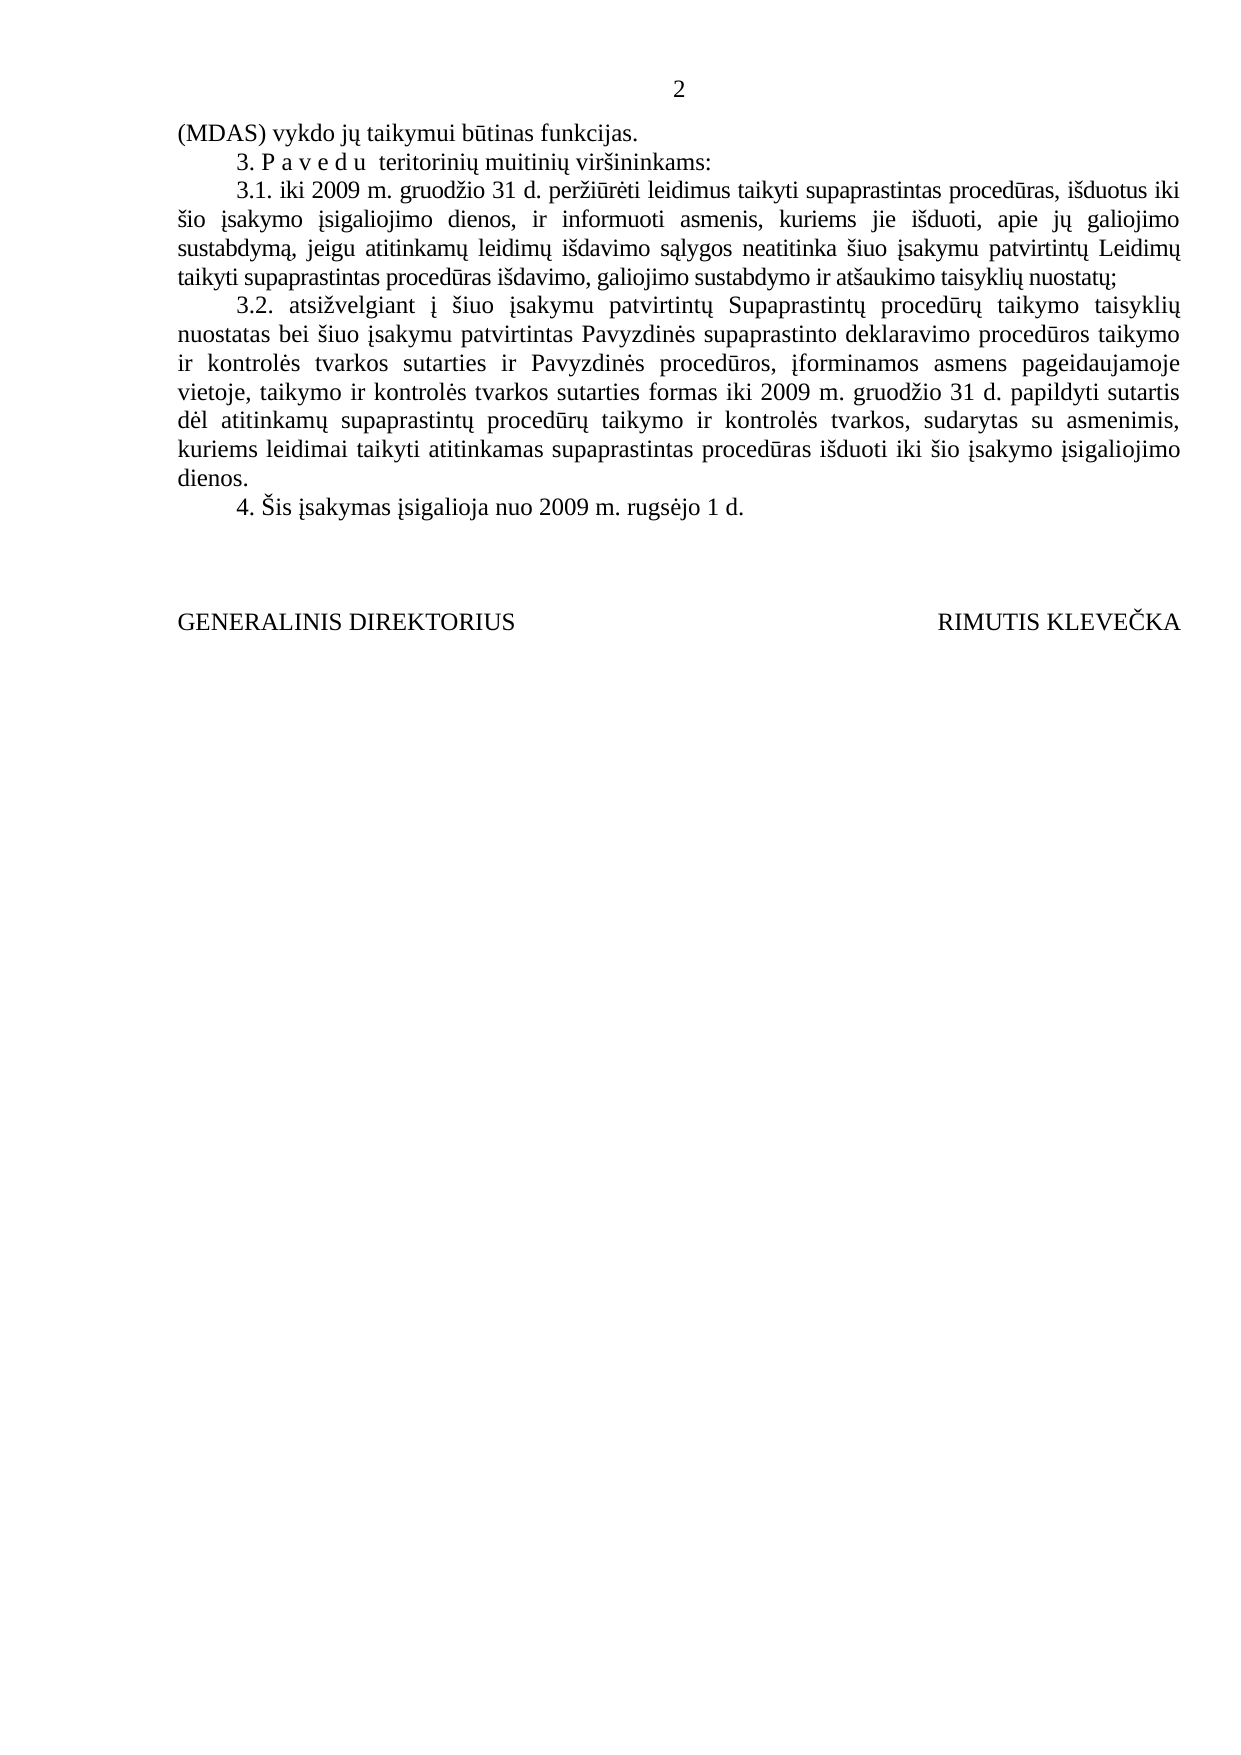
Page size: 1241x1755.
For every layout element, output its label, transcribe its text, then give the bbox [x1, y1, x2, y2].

text (MDAS) vykdo jų taikymui būtinas funkcijas. [177, 118, 1181, 147]
text 3.1. iki 2009 m. gruodžio 31 d. peržiūrėti leidimus taikyti supaprastintas procedūras, išduotus iki šio įsakymo įsigaliojimo dienos, ir informuoti asmenis, kuriems jie išduoti, apie jų galiojimo sustabdymą, jeigu atitinkamų leidimų išdavimo sąlygos neatitinka šiuo įsakymu patvirtintų Leidimų taikyti supaprastintas procedūras išdavimo, galiojimo sustabdymo ir atšaukimo taisyklių nuostatų; [177, 176, 1181, 291]
text GENERALINIS DIREKTORIUS RIMUTIS KLEVEČKA [177, 607, 1181, 636]
text 3.2. atsižvelgiant į šiuo įsakymu patvirtintų Supaprastintų procedūrų taikymo taisyklių nuostatas bei šiuo įsakymu patvirtintas Pavyzdinės supaprastinto deklaravimo procedūros taikymo ir kontrolės tvarkos sutarties ir Pavyzdinės procedūros, įforminamos asmens pageidaujamoje vietoje, taikymo ir kontrolės tvarkos sutarties formas iki 2009 m. gruodžio 31 d. papildyti sutartis dėl atitinkamų supaprastintų procedūrų taikymo ir kontrolės tvarkos, sudarytas su asmenimis, kuriems leidimai taikyti atitinkamas supaprastintas procedūras išduoti iki šio įsakymo įsigaliojimo dienos. [177, 291, 1181, 492]
text 3. Pavedu teritorinių muitinių viršininkams: [177, 147, 1181, 176]
text 4. Šis įsakymas įsigalioja nuo 2009 m. rugsėjo 1 d. [177, 492, 1181, 521]
